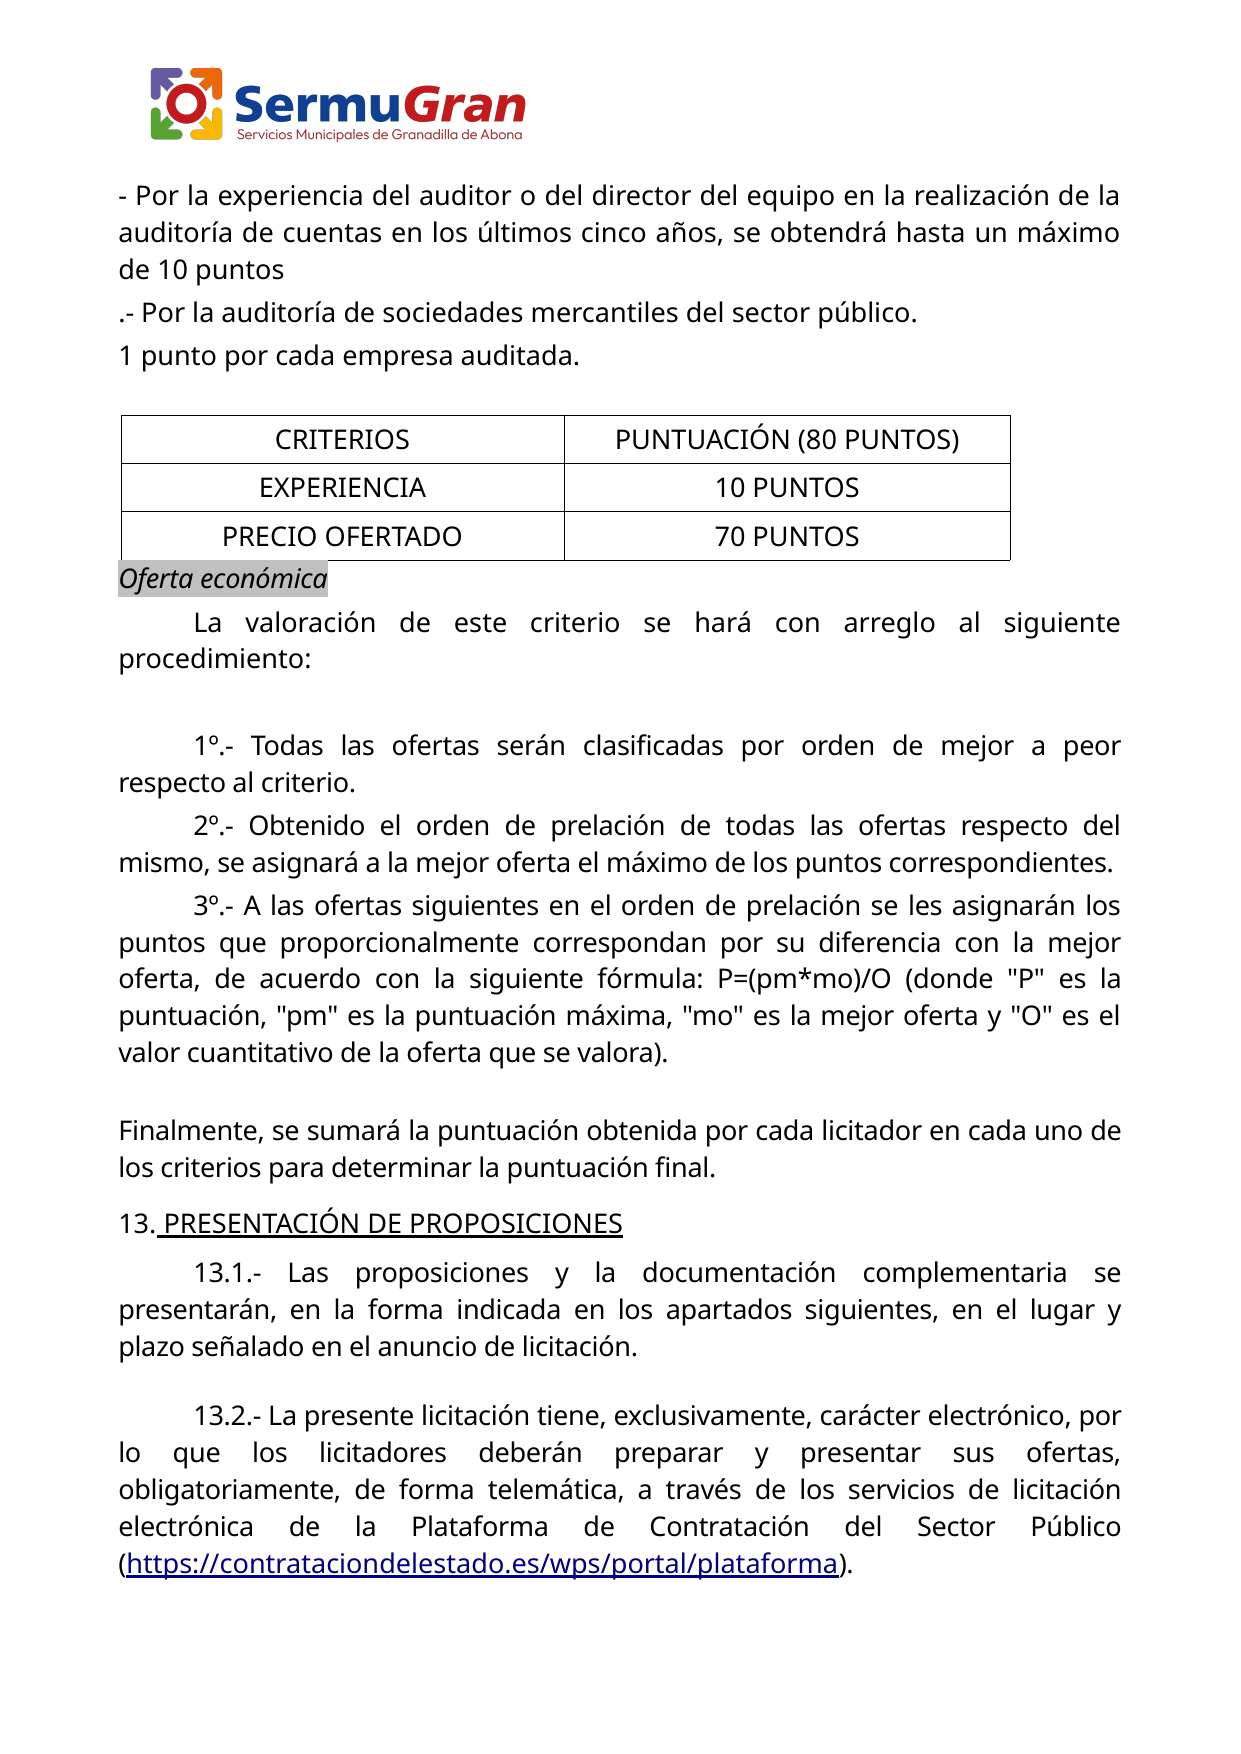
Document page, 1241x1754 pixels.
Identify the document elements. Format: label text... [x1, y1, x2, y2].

table_header PUNTUACIÓN (80 PUNTOS) [565, 416, 1010, 463]
table_header CRITERIOS [122, 416, 564, 463]
table_cell 10 PUNTOS [565, 464, 1010, 511]
text La valoración de este criterio se hará con arreglo al siguiente procedimiento: [118, 603, 1122, 677]
text 1º.- Todas las ofertas serán clasificadas por orden de mejor a peor respecto al criterio. [118, 726, 1122, 800]
table_cell EXPERIENCIA [122, 464, 564, 511]
text 1 punto por cada empresa auditada. [118, 336, 1122, 373]
text 13.2.- La presente licitación tiene, exclusivamente, carácter electrónico, por lo que los licitadores deberán preparar y presentar sus ofertas, obligatoriamente, de forma telemática, a través de los servicios de licitación electrónica de la Plataforma de Contratación del Sector Público (https://contrataciondelestado.es/wps/portal/plataforma). [118, 1397, 1122, 1581]
text 2º.- Obtenido el orden de prelación de todas las ofertas respecto del mismo, se asignará a la mejor oferta el máximo de los puntos correspondientes. [118, 806, 1122, 880]
table_cell 70 PUNTOS [565, 512, 1010, 560]
text Finalmente, se sumará la puntuación obtenida por cada licitador en cada uno de los criterios para determinar la puntuación final. [118, 1112, 1122, 1186]
text 3º.- A las ofertas siguientes en el orden de prelación se les asignarán los puntos que proporcionalmente correspondan por su diferencia con la mejor oferta, de acuerdo con la siguiente fórmula: P=(pm*mo)/O (donde "P" es la puntuación, "pm" es la puntuación máxima, "mo" es la mejor oferta y "O" es el valor cuantitativo de la oferta que se valora). [118, 886, 1122, 1071]
table_cell PRECIO OFERTADO [122, 512, 564, 560]
picture [133, 83, 543, 123]
text 13. PRESENTACIÓN DE PROPOSICIONES [118, 1204, 1122, 1241]
text .- Por la auditoría de sociedades mercantiles del sector público. [118, 293, 1122, 330]
text 13.1.- Las proposiciones y la documentación complementaria se presentarán, en la forma indicada en los apartados siguientes, en el lugar y plazo señalado en el anuncio de licitación. [118, 1254, 1122, 1364]
text - Por la experiencia del auditor o del director del equipo en la realización de la auditoría de cuentas en los últimos cinco años, se obtendrá hasta un máximo de 10 puntos [118, 176, 1122, 287]
text Oferta económica [118, 560, 1122, 597]
